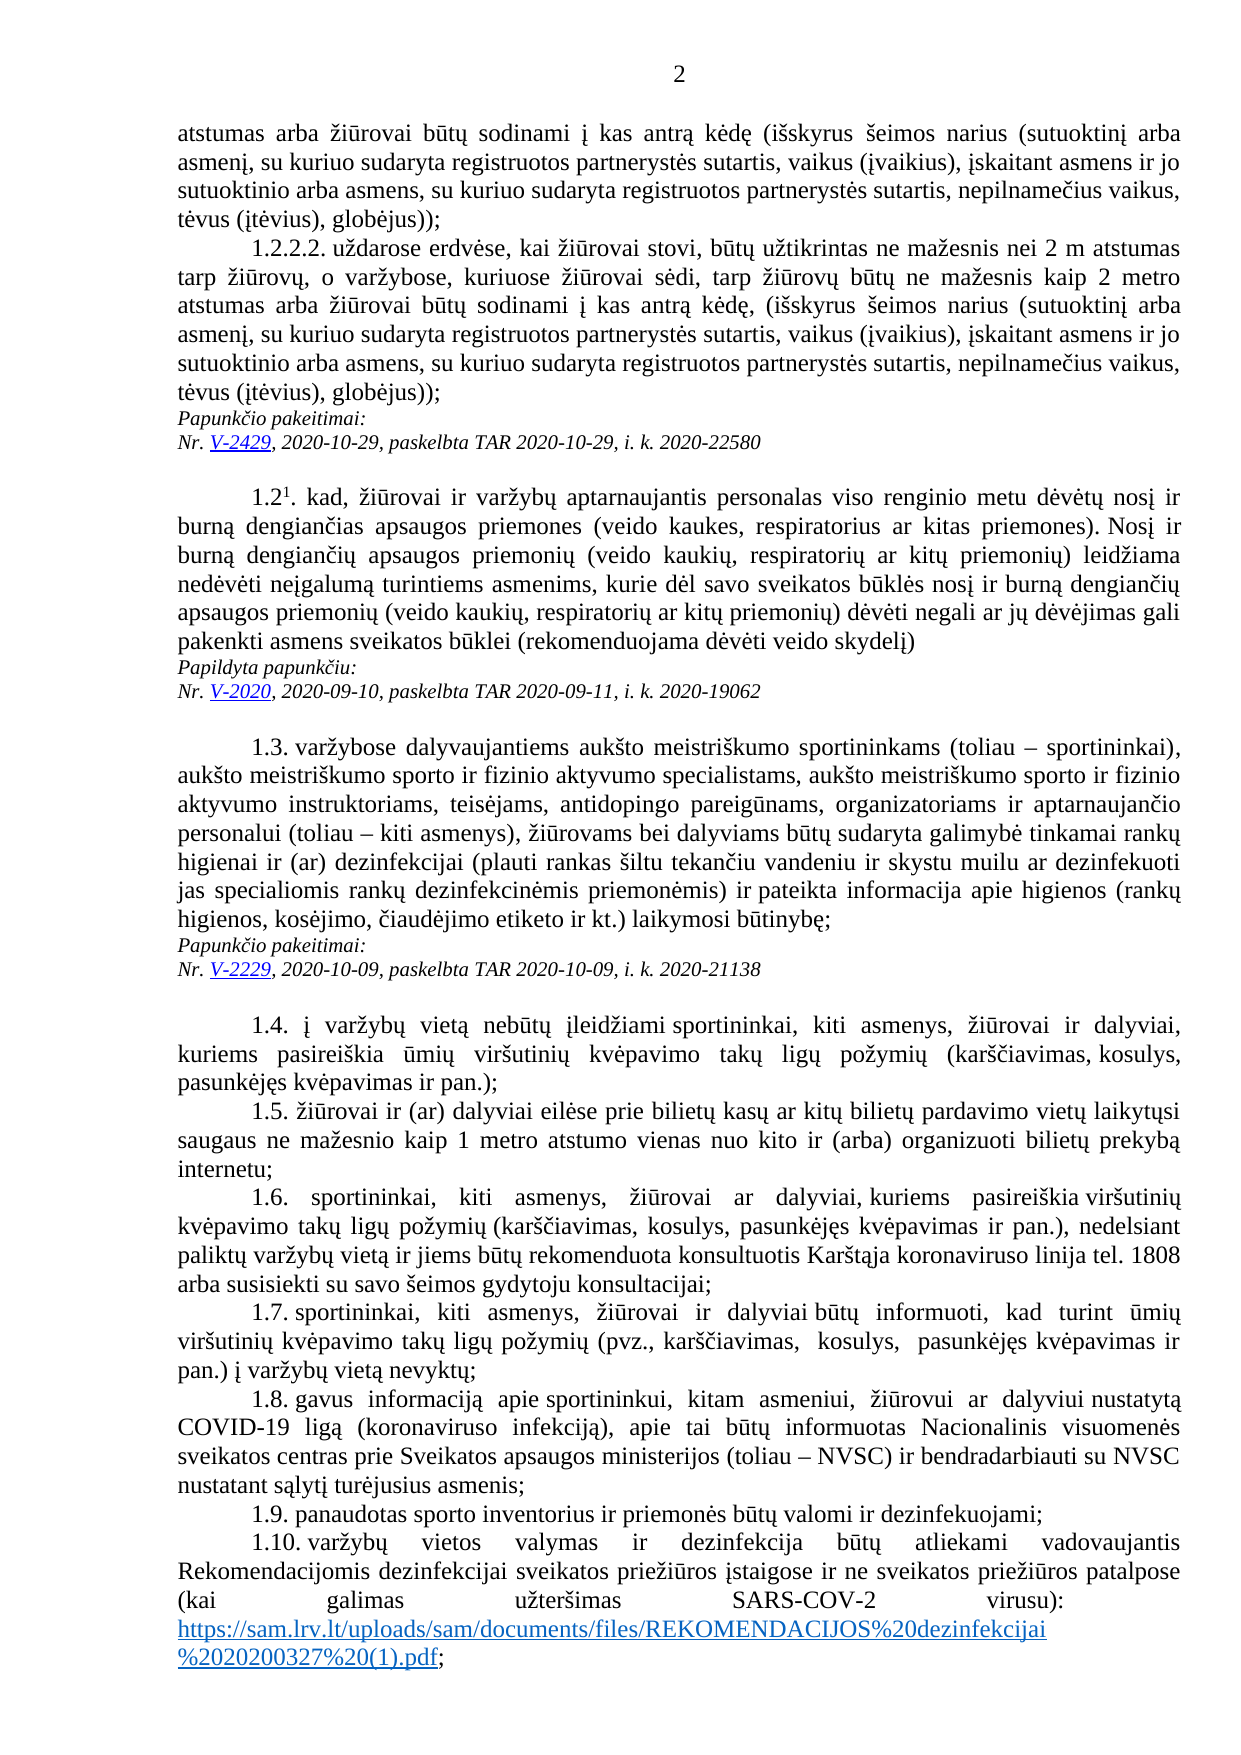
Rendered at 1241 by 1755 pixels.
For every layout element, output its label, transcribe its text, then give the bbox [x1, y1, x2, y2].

text 1.6. sportininkai, kiti asmenys, žiūrovai ar dalyviai, kuriems pasireiškia viršutinių kvėpavimo takų ligų požymių (karščiavimas, kosulys, pasunkėjęs kvėpavimas ir pan.), nedelsiant paliktų varžybų vietą ir jiems būtų rekomenduota konsultuotis Karštąja koronaviruso linija tel. 1808 arba susisiekti su savo šeimos gydytoju konsultacijai; [177, 1182, 1181, 1297]
text 1.5. žiūrovai ir (ar) dalyviai eilėse prie bilietų kasų ar kitų bilietų pardavimo vietų laikytųsi saugaus ne mažesnio kaip 1 metro atstumo vienas nuo kito ir (arba) organizuoti bilietų prekybą internetu; [177, 1096, 1181, 1182]
text 1.3. varžybose dalyvaujantiems aukšto meistriškumo sportininkams (toliau – sportininkai), aukšto meistriškumo sporto ir fizinio aktyvumo specialistams, aukšto meistriškumo sporto ir fizinio aktyvumo instruktoriams, teisėjams, antidopingo pareigūnams, organizatoriams ir aptarnaujančio personalui (toliau – kiti asmenys), žiūrovams bei dalyviams būtų sudaryta galimybė tinkamai rankų higienai ir (ar) dezinfekcijai (plauti rankas šiltu tekančiu vandeniu ir skystu muilu ar dezinfekuoti jas specialiomis rankų dezinfekcinėmis priemonėmis) ir pateikta informacija apie higienos (rankų higienos, kosėjimo, čiaudėjimo etiketo ir kt.) laikymosi būtinybę; [177, 732, 1181, 933]
text Papunkčio pakeitimai: [177, 933, 1181, 957]
text Nr. V-2429, 2020-10-29, paskelbta TAR 2020-10-29, i. k. 2020-22580 [177, 430, 1181, 454]
text 1.4. į varžybų vietą nebūtų įleidžiami sportininkai, kiti asmenys, žiūrovai ir dalyviai, kuriems pasireiškia ūmių viršutinių kvėpavimo takų ligų požymių (karščiavimas, kosulys, pasunkėjęs kvėpavimas ir pan.); [177, 1010, 1181, 1096]
text 1.10. varžybų vietos valymas ir dezinfekcija būtų atliekami vadovaujantis Rekomendacijomis dezinfekcijai sveikatos priežiūros įstaigose ir ne sveikatos priežiūros patalpose (kai galimas užteršimas SARS-COV-2 virusu): https://sam.lrv.lt/uploads/sam/documents/files/REKOMENDACIJOS%20dezinfekcijai%2020200327%20(1).pdf; [177, 1527, 1181, 1671]
text Papunkčio pakeitimai: [177, 406, 1181, 430]
text 1.9. panaudotas sporto inventorius ir priemonės būtų valomi ir dezinfekuojami; [177, 1499, 1181, 1527]
text Papildyta papunkčiu: [177, 655, 1181, 679]
text 1.7. sportininkai, kiti asmenys, žiūrovai ir dalyviai būtų informuoti, kad turint ūmių viršutinių kvėpavimo takų ligų požymių (pvz., karščiavimas, kosulys, pasunkėjęs kvėpavimas ir pan.) į varžybų vietą nevyktų; [177, 1297, 1181, 1384]
text 1.21. kad, žiūrovai ir varžybų aptarnaujantis personalas viso renginio metu dėvėtų nosį ir burną dengiančias apsaugos priemones (veido kaukes, respiratorius ar kitas priemones). Nosį ir burną dengiančių apsaugos priemonių (veido kaukių, respiratorių ar kitų priemonių) leidžiama nedėvėti neįgalumą turintiems asmenims, kurie dėl savo sveikatos būklės nosį ir burną dengiančių apsaugos priemonių (veido kaukių, respiratorių ar kitų priemonių) dėvėti negali ar jų dėvėjimas gali pakenkti asmens sveikatos būklei (rekomenduojama dėvėti veido skydelį) [177, 482, 1181, 655]
text Nr. V-2229, 2020-10-09, paskelbta TAR 2020-10-09, i. k. 2020-21138 [177, 957, 1181, 981]
text 1.8. gavus informaciją apie sportininkui, kitam asmeniui, žiūrovui ar dalyviui nustatytą COVID-19 ligą (koronaviruso infekciją), apie tai būtų informuotas Nacionalinis visuomenės sveikatos centras prie Sveikatos apsaugos ministerijos (toliau – NVSC) ir bendradarbiauti su NVSC nustatant sąlytį turėjusius asmenis; [177, 1384, 1181, 1499]
text 1.2.2.2. uždarose erdvėse, kai žiūrovai stovi, būtų užtikrintas ne mažesnis nei 2 m atstumas tarp žiūrovų, o varžybose, kuriuose žiūrovai sėdi, tarp žiūrovų būtų ne mažesnis kaip 2 metro atstumas arba žiūrovai būtų sodinami į kas antrą kėdę, (išskyrus šeimos narius (sutuoktinį arba asmenį, su kuriuo sudaryta registruotos partnerystės sutartis, vaikus (įvaikius), įskaitant asmens ir jo sutuoktinio arba asmens, su kuriuo sudaryta registruotos partnerystės sutartis, nepilnamečius vaikus, tėvus (įtėvius), globėjus)); [177, 233, 1181, 406]
text atstumas arba žiūrovai būtų sodinami į kas antrą kėdę (išskyrus šeimos narius (sutuoktinį arba asmenį, su kuriuo sudaryta registruotos partnerystės sutartis, vaikus (įvaikius), įskaitant asmens ir jo sutuoktinio arba asmens, su kuriuo sudaryta registruotos partnerystės sutartis, nepilnamečius vaikus, tėvus (įtėvius), globėjus)); [177, 118, 1181, 233]
text Nr. V-2020, 2020-09-10, paskelbta TAR 2020-09-11, i. k. 2020-19062 [177, 679, 1181, 703]
